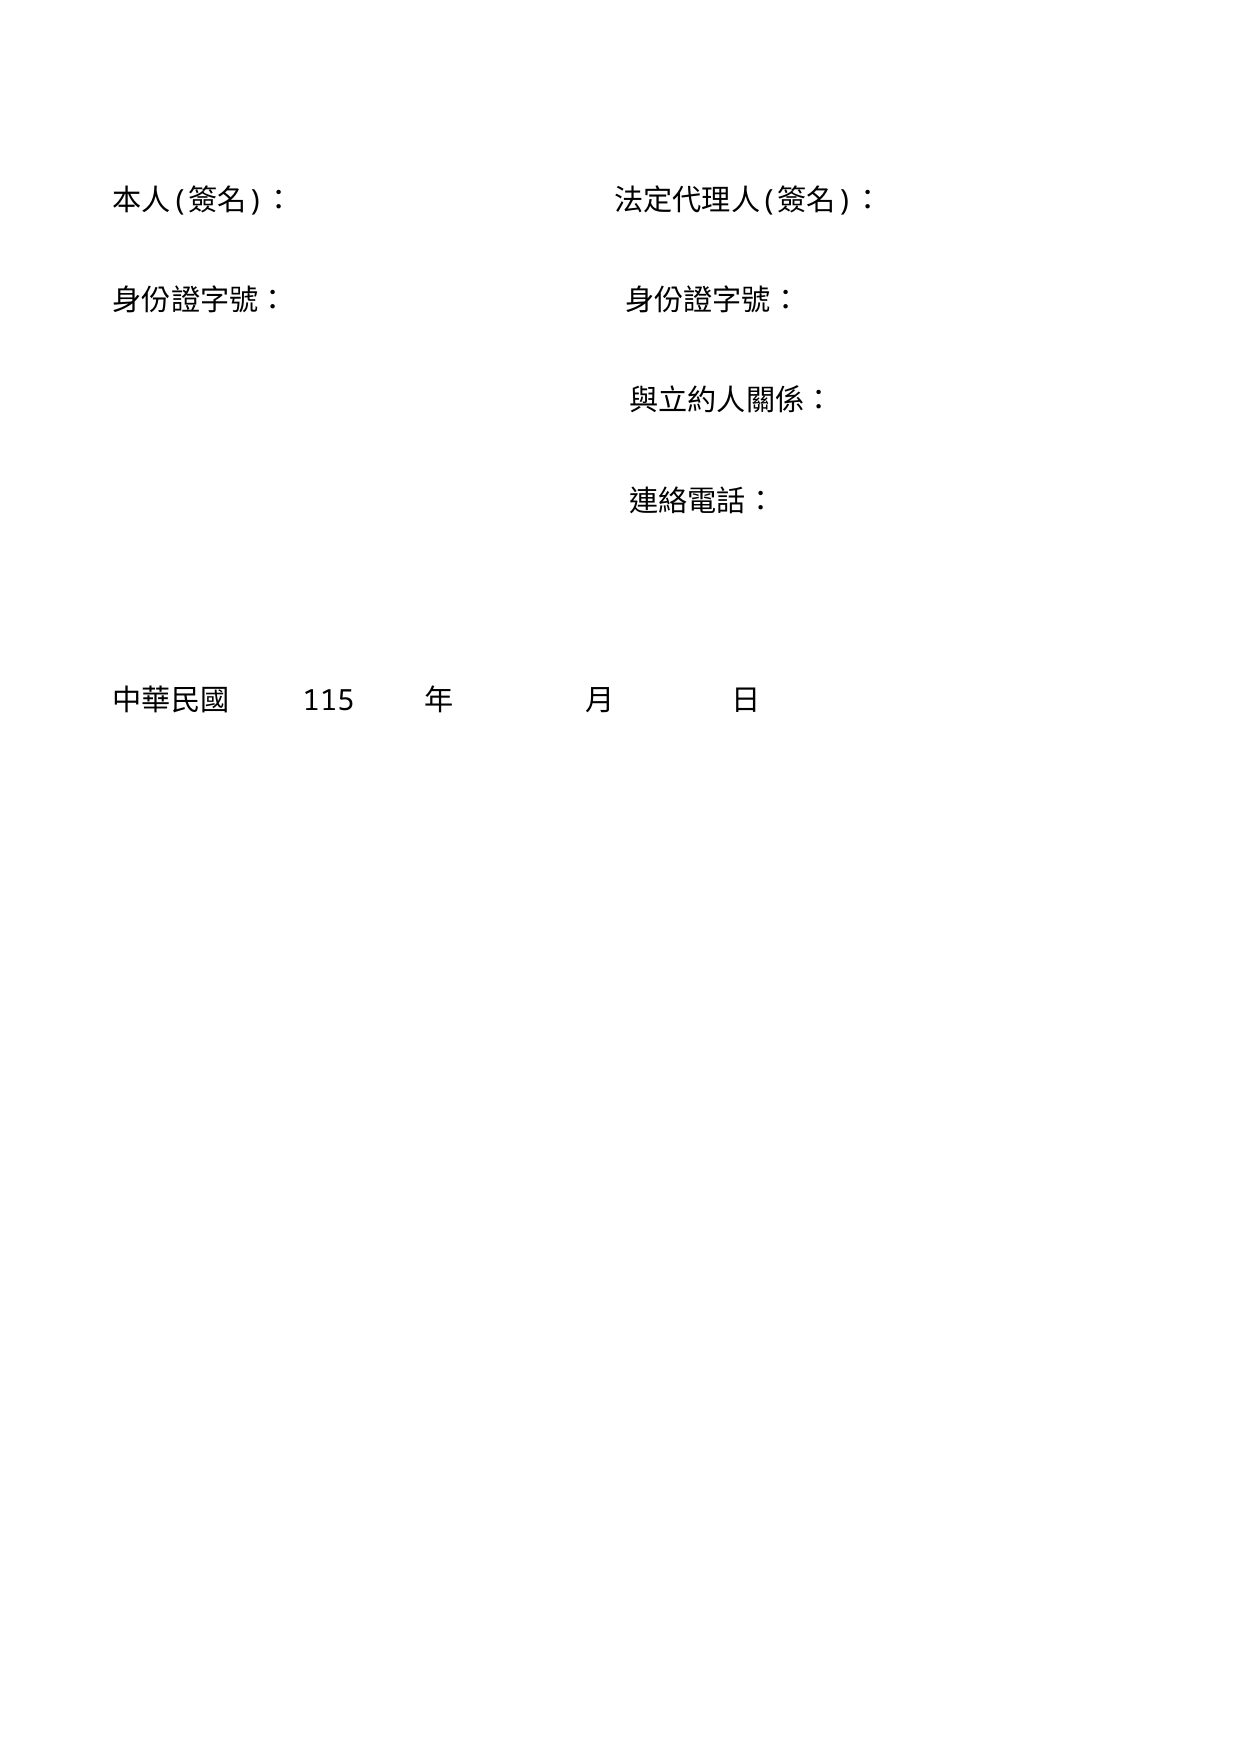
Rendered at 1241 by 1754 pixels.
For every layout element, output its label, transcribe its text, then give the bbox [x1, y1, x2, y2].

text 本人(簽名)： 法定代理人(簽名)： [112, 156, 1128, 218]
text 身份證字號： 身份證字號： [112, 256, 1128, 319]
text 中華民國 115 年 月 日 [112, 656, 1128, 719]
text 連絡電話： [112, 457, 1128, 519]
text 與立約人關係： [112, 357, 1128, 419]
